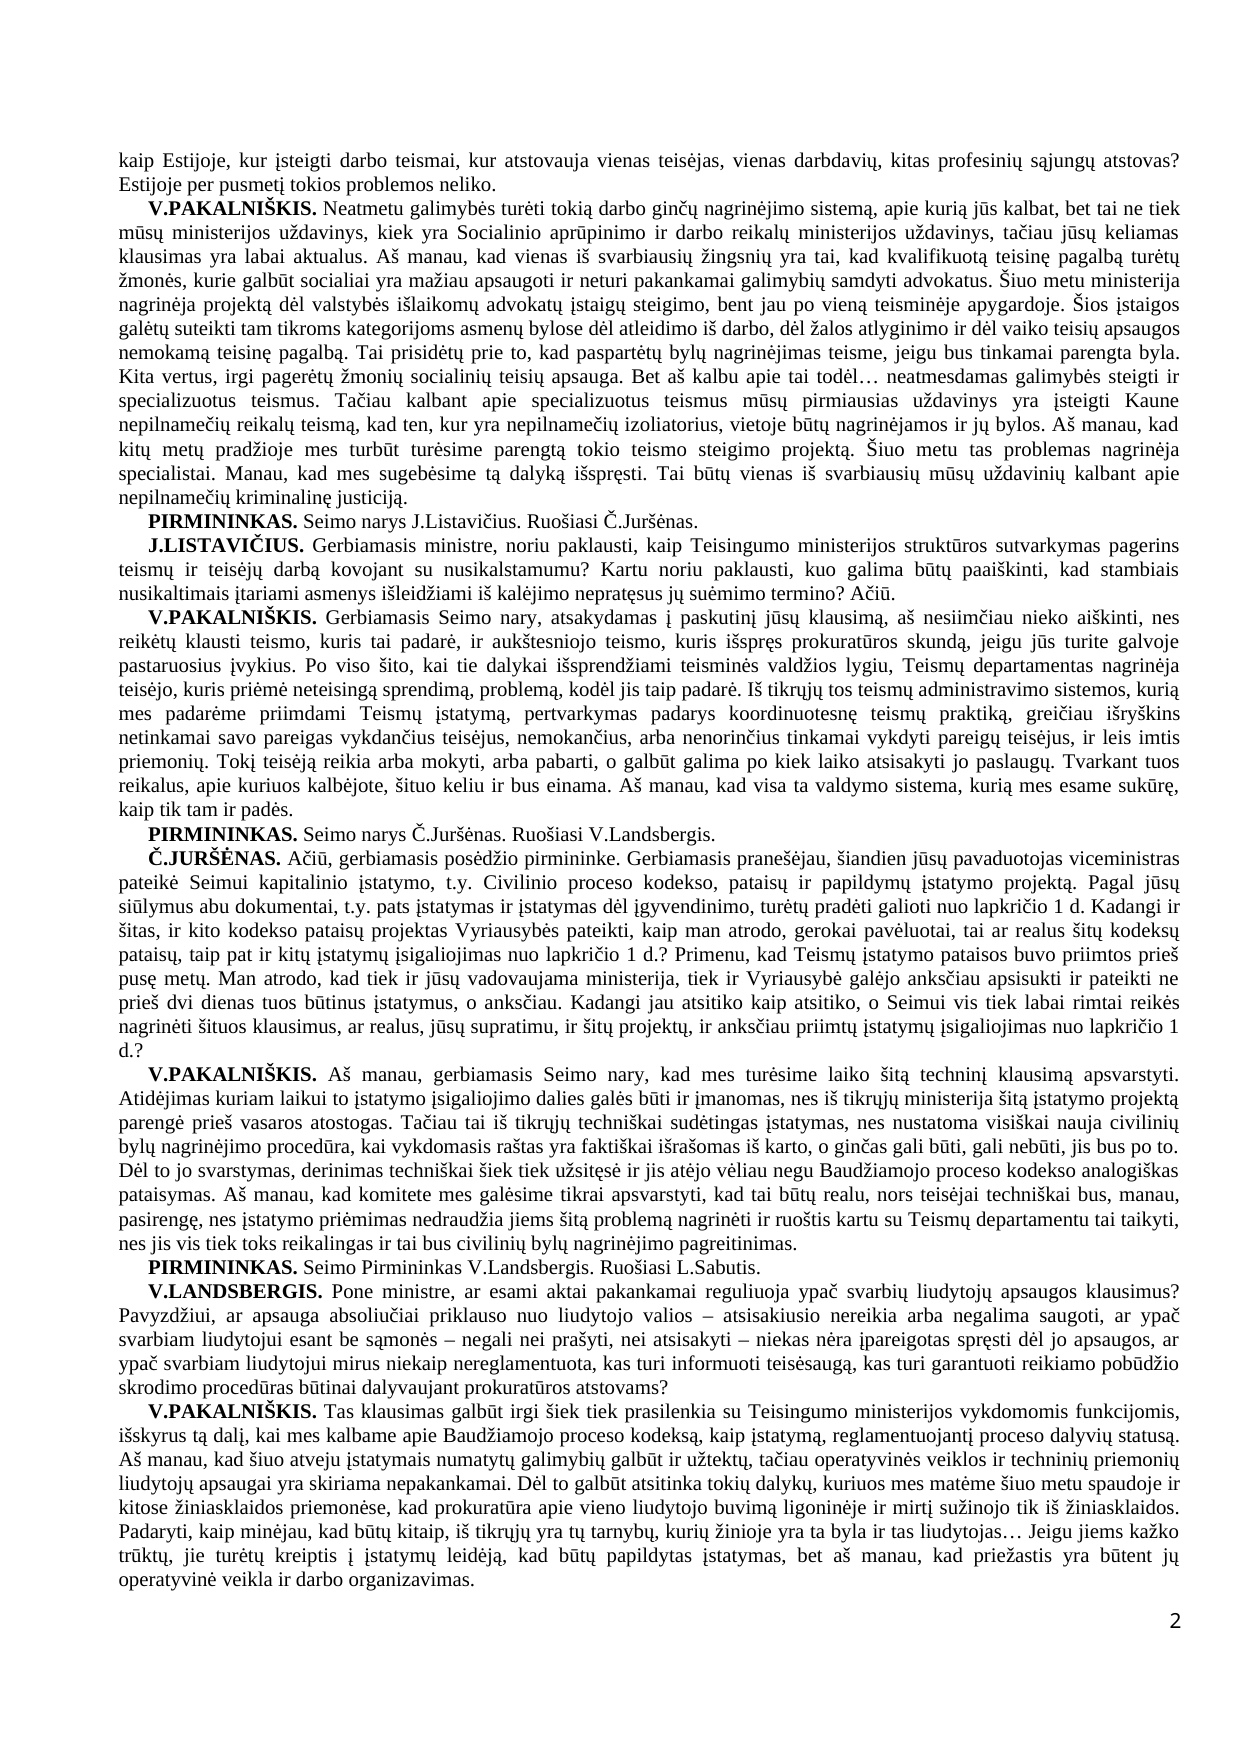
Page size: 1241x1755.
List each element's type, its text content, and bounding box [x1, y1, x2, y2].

text PIRMININKAS. Seimo Pirmininkas V.Landsbergis. Ruošiasi L.Sabutis. [118, 1254, 1181, 1279]
text J.LISTAVIČIUS. Gerbiamasis ministre, noriu paklausti, kaip Teisingumo ministerijos struktūros sutvarkymas pagerins teismų ir teisėjų darbą kovojant su nusikalstamumu? Kartu noriu paklausti, kuo galima būtų paaiškinti, kad stambiais nusikaltimais įtariami asmenys išleidžiami iš kalėjimo nepratęsus jų suėmimo termino? Ačiū. [118, 533, 1181, 605]
text V.LANDSBERGIS. Pone ministre, ar esami aktai pakankamai reguliuoja ypač svarbių liudytojų apsaugos klausimus? Pavyzdžiui, ar apsauga absoliučiai priklauso nuo liudytojo valios – atsisakiusio nereikia arba negalima saugoti, ar ypač svarbiam liudytojui esant be sąmonės – negali nei prašyti, nei atsisakyti – niekas nėra įpareigotas spręsti dėl jo apsaugos, ar ypač svarbiam liudytojui mirus niekaip nereglamentuota, kas turi informuoti teisėsaugą, kas turi garantuoti reikiamo pobūdžio skrodimo procedūras būtinai dalyvaujant prokuratūros atstovams? [118, 1279, 1181, 1399]
text Č.JURŠĖNAS. Ačiū, gerbiamasis posėdžio pirmininke. Gerbiamasis pranešėjau, šiandien jūsų pavaduotojas viceministras pateikė Seimui kapitalinio įstatymo, t.y. Civilinio proceso kodekso, pataisų ir papildymų įstatymo projektą. Pagal jūsų siūlymus abu dokumentai, t.y. pats įstatymas ir įstatymas dėl įgyvendinimo, turėtų pradėti galioti nuo lapkričio 1 d. Kadangi ir šitas, ir kito kodekso pataisų projektas Vyriausybės pateikti, kaip man atrodo, gerokai pavėluotai, tai ar realus šitų kodeksų pataisų, taip pat ir kitų įstatymų įsigaliojimas nuo lapkričio 1 d.? Primenu, kad Teismų įstatymo pataisos buvo priimtos prieš pusę metų. Man atrodo, kad tiek ir jūsų vadovaujama ministerija, tiek ir Vyriausybė galėjo anksčiau apsisukti ir pateikti ne prieš dvi dienas tuos būtinus įstatymus, o anksčiau. Kadangi jau atsitiko kaip atsitiko, o Seimui vis tiek labai rimtai reikės nagrinėti šituos klausimus, ar realus, jūsų supratimu, ir šitų projektų, ir anksčiau priimtų įstatymų įsigaliojimas nuo lapkričio 1 d.? [118, 846, 1181, 1062]
text V.PAKALNIŠKIS. Tas klausimas galbūt irgi šiek tiek prasilenkia su Teisingumo ministerijos vykdomomis funkcijomis, išskyrus tą dalį, kai mes kalbame apie Baudžiamojo proceso kodeksą, kaip įstatymą, reglamentuojantį proceso dalyvių statusą. Aš manau, kad šiuo atveju įstatymais numatytų galimybių galbūt ir užtektų, tačiau operatyvinės veiklos ir techninių priemonių liudytojų apsaugai yra skiriama nepakankamai. Dėl to galbūt atsitinka tokių dalykų, kuriuos mes matėme šiuo metu spaudoje ir kitose žiniasklaidos priemonėse, kad prokuratūra apie vieno liudytojo buvimą ligoninėje ir mirtį sužinojo tik iš žiniasklaidos. Padaryti, kaip minėjau, kad būtų kitaip, iš tikrųjų yra tų tarnybų, kurių žinioje yra ta byla ir tas liudytojas… Jeigu jiems kažko trūktų, jie turėtų kreiptis į įstatymų leidėją, kad būtų papildytas įstatymas, bet aš manau, kad priežastis yra būtent jų operatyvinė veikla ir darbo organizavimas. [118, 1399, 1181, 1591]
text kaip Estijoje, kur įsteigti darbo teismai, kur atstovauja vienas teisėjas, vienas darbdavių, kitas profesinių sąjungų atstovas? Estijoje per pusmetį tokios problemos neliko. [118, 148, 1181, 196]
text V.PAKALNIŠKIS. Neatmetu galimybės turėti tokią darbo ginčų nagrinėjimo sistemą, apie kurią jūs kalbat, bet tai ne tiek mūsų ministerijos uždavinys, kiek yra Socialinio aprūpinimo ir darbo reikalų ministerijos uždavinys, tačiau jūsų keliamas klausimas yra labai aktualus. Aš manau, kad vienas iš svarbiausių žingsnių yra tai, kad kvalifikuotą teisinę pagalbą turėtų žmonės, kurie galbūt socialiai yra mažiau apsaugoti ir neturi pakankamai galimybių samdyti advokatus. Šiuo metu ministerija nagrinėja projektą dėl valstybės išlaikomų advokatų įstaigų steigimo, bent jau po vieną teisminėje apygardoje. Šios įstaigos galėtų suteikti tam tikroms kategorijoms asmenų bylose dėl atleidimo iš darbo, dėl žalos atlyginimo ir dėl vaiko teisių apsaugos nemokamą teisinę pagalbą. Tai prisidėtų prie to, kad paspartėtų bylų nagrinėjimas teisme, jeigu bus tinkamai parengta byla. Kita vertus, irgi pagerėtų žmonių socialinių teisių apsauga. Bet aš kalbu apie tai todėl… neatmesdamas galimybės steigti ir specializuotus teismus. Tačiau kalbant apie specializuotus teismus mūsų pirmiausias uždavinys yra įsteigti Kaune nepilnamečių reikalų teismą, kad ten, kur yra nepilnamečių izoliatorius, vietoje būtų nagrinėjamos ir jų bylos. Aš manau, kad kitų metų pradžioje mes turbūt turėsime parengtą tokio teismo steigimo projektą. Šiuo metu tas problemas nagrinėja specialistai. Manau, kad mes sugebėsime tą dalyką išspręsti. Tai būtų vienas iš svarbiausių mūsų uždavinių kalbant apie nepilnamečių kriminalinę justiciją. [118, 196, 1181, 509]
text PIRMININKAS. Seimo narys J.Listavičius. Ruošiasi Č.Juršėnas. [118, 509, 1181, 533]
text V.PAKALNIŠKIS. Gerbiamasis Seimo nary, atsakydamas į paskutinį jūsų klausimą, aš nesiimčiau nieko aiškinti, nes reikėtų klausti teismo, kuris tai padarė, ir aukštesniojo teismo, kuris išspręs prokuratūros skundą, jeigu jūs turite galvoje pastaruosius įvykius. Po viso šito, kai tie dalykai išsprendžiami teisminės valdžios lygiu, Teismų departamentas nagrinėja teisėjo, kuris priėmė neteisingą sprendimą, problemą, kodėl jis taip padarė. Iš tikrųjų tos teismų administravimo sistemos, kurią mes padarėme priimdami Teismų įstatymą, pertvarkymas padarys koordinuotesnę teismų praktiką, greičiau išryškins netinkamai savo pareigas vykdančius teisėjus, nemokančius, arba nenorinčius tinkamai vykdyti pareigų teisėjus, ir leis imtis priemonių. Tokį teisėją reikia arba mokyti, arba pabarti, o galbūt galima po kiek laiko atsisakyti jo paslaugų. Tvarkant tuos reikalus, apie kuriuos kalbėjote, šituo keliu ir bus einama. Aš manau, kad visa ta valdymo sistema, kurią mes esame sukūrę, kaip tik tam ir padės. [118, 605, 1181, 821]
text V.PAKALNIŠKIS. Aš manau, gerbiamasis Seimo nary, kad mes turėsime laiko šitą techninį klausimą apsvarstyti. Atidėjimas kuriam laikui to įstatymo įsigaliojimo dalies galės būti ir įmanomas, nes iš tikrųjų ministerija šitą įstatymo projektą parengė prieš vasaros atostogas. Tačiau tai iš tikrųjų techniškai sudėtingas įstatymas, nes nustatoma visiškai nauja civilinių bylų nagrinėjimo procedūra, kai vykdomasis raštas yra faktiškai išrašomas iš karto, o ginčas gali būti, gali nebūti, jis bus po to. Dėl to jo svarstymas, derinimas techniškai šiek tiek užsitęsė ir jis atėjo vėliau negu Baudžiamojo proceso kodekso analogiškas pataisymas. Aš manau, kad komitete mes galėsime tikrai apsvarstyti, kad tai būtų realu, nors teisėjai techniškai bus, manau, pasirengę, nes įstatymo priėmimas nedraudžia jiems šitą problemą nagrinėti ir ruoštis kartu su Teismų departamentu tai taikyti, nes jis vis tiek toks reikalingas ir tai bus civilinių bylų nagrinėjimo pagreitinimas. [118, 1062, 1181, 1254]
text PIRMININKAS. Seimo narys Č.Juršėnas. Ruošiasi V.Landsbergis. [118, 821, 1181, 846]
